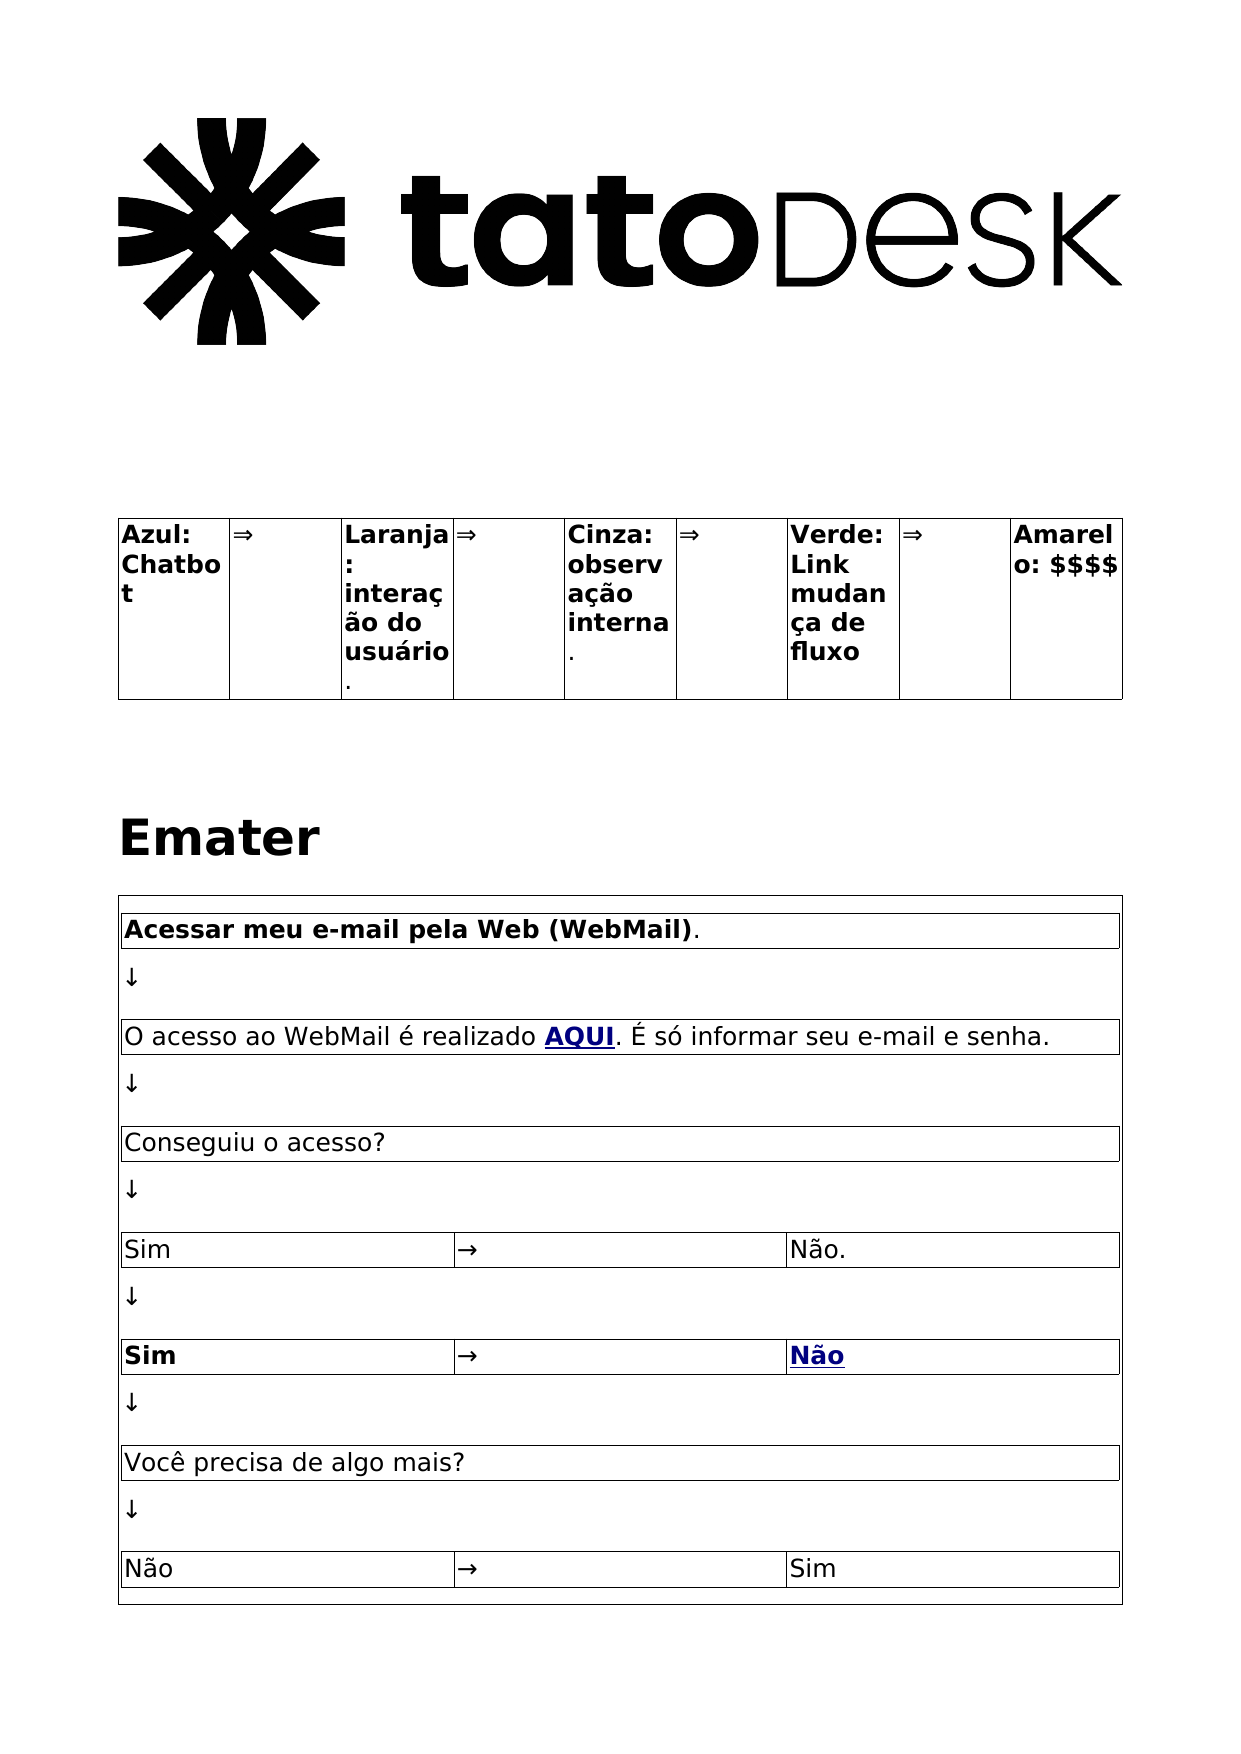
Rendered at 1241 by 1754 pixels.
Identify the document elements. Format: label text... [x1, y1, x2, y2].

table_header → [455, 1552, 786, 1587]
table_header ⇒ [454, 519, 564, 699]
table_header Azul: Chatbot [119, 519, 229, 699]
table_header Sim [787, 1552, 1119, 1587]
table_header Amarelo: $$$$ [1011, 519, 1122, 699]
table_header ⇒ [677, 519, 787, 699]
table_header Cinza: observação interna. [565, 519, 676, 699]
table_header Conseguiu o acesso? [122, 1127, 1119, 1161]
table_header → [455, 1340, 786, 1374]
table_header Você precisa de algo mais? [122, 1446, 1119, 1480]
subtitle Emater [118, 809, 1122, 868]
table_header Sim [122, 1340, 454, 1374]
table_header ⇒ [900, 519, 1010, 699]
table_header ↓ ↓ ↓ ↓ ↓ ↓ [119, 896, 1122, 1604]
picture [118, 118, 1123, 345]
table_header Não [787, 1340, 1119, 1374]
table_header Verde: Link mudança de fluxo [788, 519, 899, 699]
table_header Acessar meu e-mail pela Web (WebMail). [122, 914, 1119, 948]
table_header O acesso ao WebMail é realizado AQUI. É só informar seu e-mail e senha. [122, 1020, 1119, 1054]
table_header → [455, 1233, 786, 1267]
table_header Não. [787, 1233, 1119, 1267]
table_header ⇒ [230, 519, 341, 699]
table_header Laranja: interação do usuário. [342, 519, 453, 699]
table_header Não [122, 1552, 454, 1587]
table_header Sim [122, 1233, 454, 1267]
